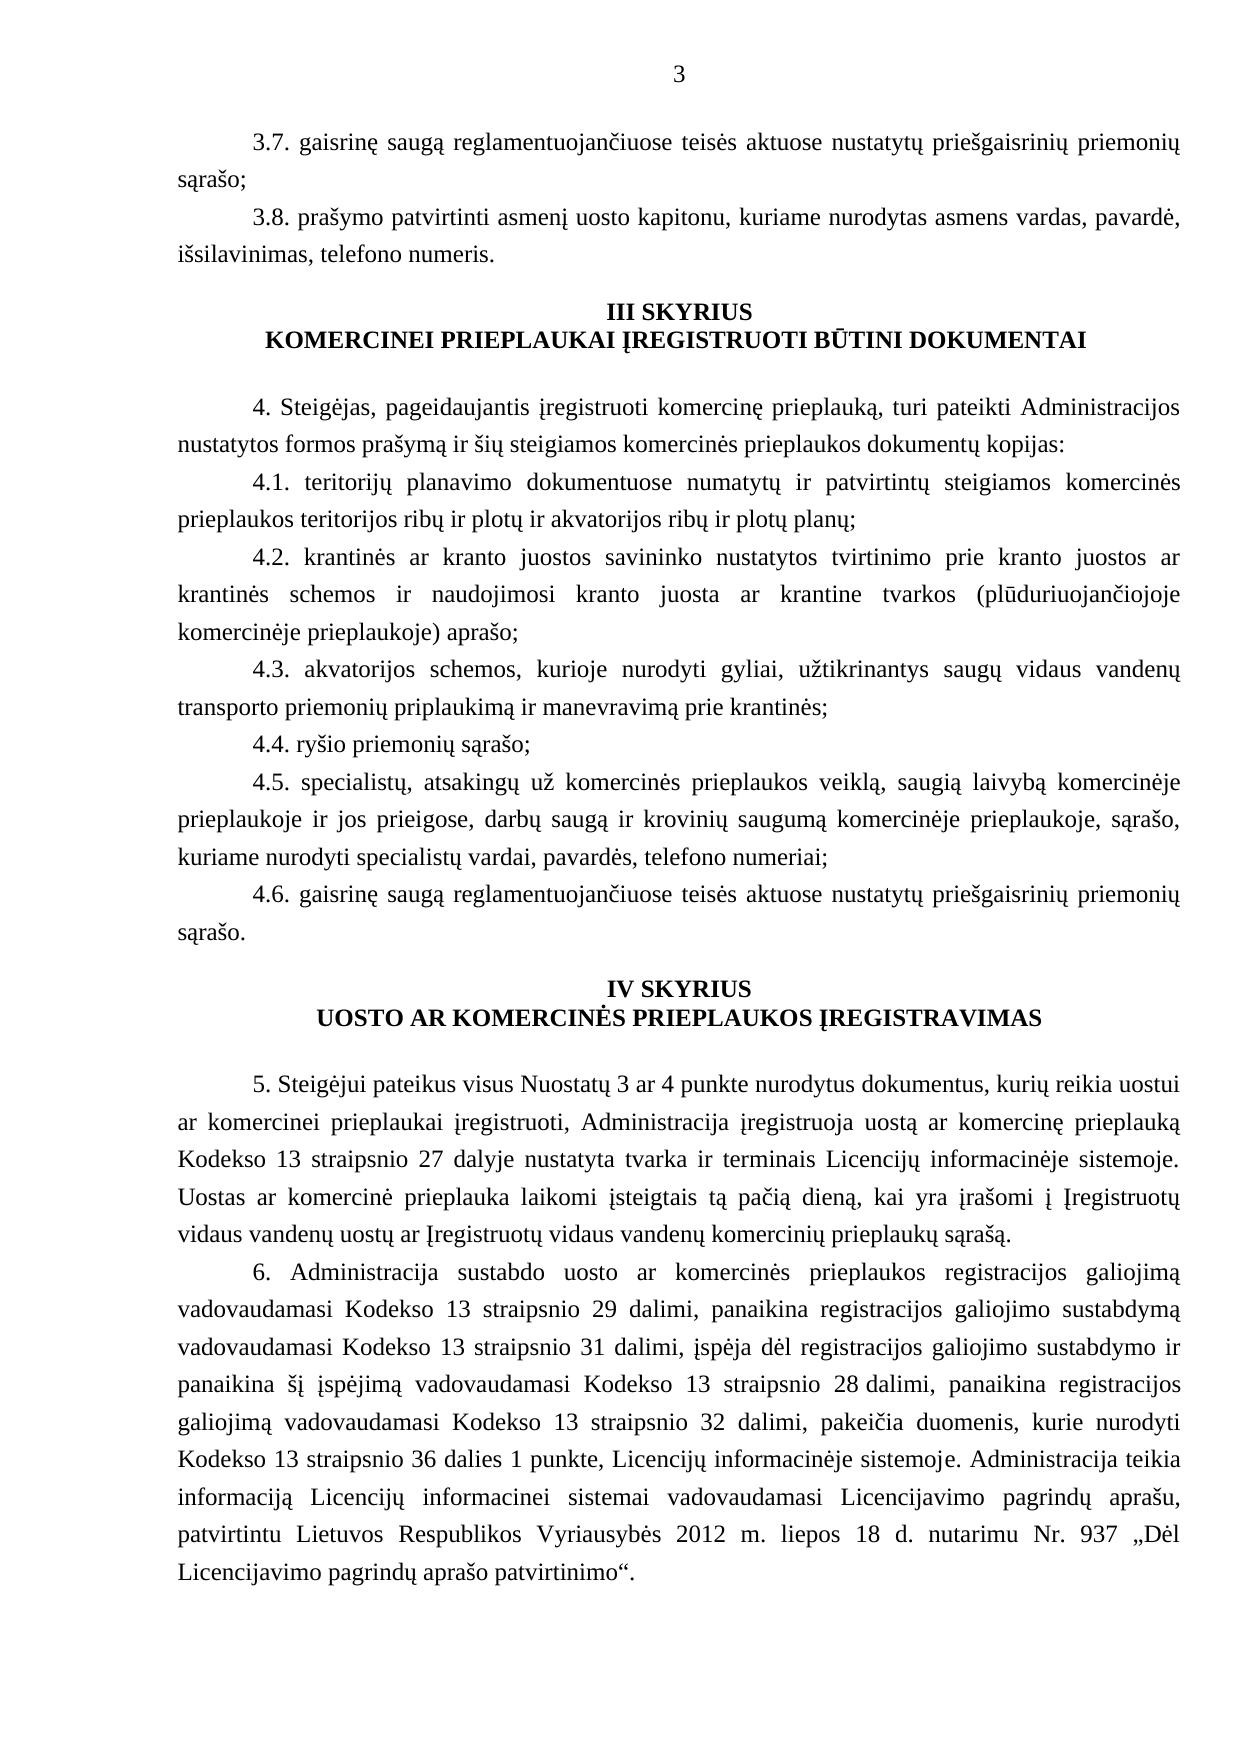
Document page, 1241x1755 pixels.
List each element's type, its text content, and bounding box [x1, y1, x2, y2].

text III SKYRIUS [177, 297, 1181, 326]
text 6. Administracija sustabdo uosto ar komercinės prieplaukos registracijos galiojimą vadovaudamasi Kodekso 13 straipsnio 29 dalimi, panaikina registracijos galiojimo sustabdymą vadovaudamasi Kodekso 13 straipsnio 31 dalimi, įspėja dėl registracijos galiojimo sustabdymo ir panaikina šį įspėjimą vadovaudamasi Kodekso 13 straipsnio 28 dalimi, panaikina registracijos galiojimą vadovaudamasi Kodekso 13 straipsnio 32 dalimi, pakeičia duomenis, kurie nurodyti Kodekso 13 straipsnio 36 dalies 1 punkte, Licencijų informacinėje sistemoje. Administracija teikia informaciją Licencijų informacinei sistemai vadovaudamasi Licencijavimo pagrindų aprašu, patvirtintu Lietuvos Respublikos Vyriausybės 2012 m. liepos 18 d. nutarimu Nr. 937 „Dėl Licencijavimo pagrindų aprašo patvirtinimo“. [177, 1248, 1181, 1586]
text 3.7. gaisrinę saugą reglamentuojančiuose teisės aktuose nustatytų priešgaisrinių priemonių sąrašo; [177, 118, 1181, 193]
text 3.8. prašymo patvirtinti asmenį uosto kapitonu, kuriame nurodytas asmens vardas, pavardė, išsilavinimas, telefono numeris. [177, 193, 1181, 268]
text 4.6. gaisrinę saugą reglamentuojančiuose teisės aktuose nustatytų priešgaisrinių priemonių sąrašo. [177, 871, 1181, 946]
text 4.1. teritorijų planavimo dokumentuose numatytų ir patvirtintų steigiamos komercinės prieplaukos teritorijos ribų ir plotų ir akvatorijos ribų ir plotų planų; [177, 458, 1181, 533]
text KOMERCINEI prieplaukAI ĮREGISTRUOTI BŪTINI DOKUMENTAI [177, 326, 1181, 354]
text 5. Steigėjui pateikus visus Nuostatų 3 ar 4 punkte nurodytus dokumentus, kurių reikia uostui ar komercinei prieplaukai įregistruoti, Administracija įregistruoja uostą ar komercinę prieplauką Kodekso 13 straipsnio 27 dalyje nustatyta tvarka ir terminais Licencijų informacinėje sistemoje. Uostas ar komercinė prieplauka laikomi įsteigtais tą pačią dieną, kai yra įrašomi į Įregistruotų vidaus vandenų uostų ar Įregistruotų vidaus vandenų komercinių prieplaukų sąrašą. [177, 1061, 1181, 1248]
text 4.4. ryšio priemonių sąrašo; [177, 721, 1181, 758]
text IV SKYRIUS [177, 974, 1181, 1003]
text 4.2. krantinės ar kranto juostos savininko nustatytos tvirtinimo prie kranto juostos ar krantinės schemos ir naudojimosi kranto juosta ar krantine tvarkos (plūduriuojančiojoje komercinėje prieplaukoje) aprašo; [177, 533, 1181, 646]
text UOSTO ar KOMERCINĖS PRIEPLAUKOS ĮREGISTRAVIMAS [177, 1003, 1181, 1032]
text 4.5. specialistų, atsakingų už komercinės prieplaukos veiklą, saugią laivybą komercinėje prieplaukoje ir jos prieigose, darbų saugą ir krovinių saugumą komercinėje prieplaukoje, sąrašo, kuriame nurodyti specialistų vardai, pavardės, telefono numeriai; [177, 758, 1181, 871]
text 4.3. akvatorijos schemos, kurioje nurodyti gyliai, užtikrinantys saugų vidaus vandenų transporto priemonių priplaukimą ir manevravimą prie krantinės; [177, 646, 1181, 721]
text 4. Steigėjas, pageidaujantis įregistruoti komercinę prieplauką, turi pateikti Administracijos nustatytos formos prašymą ir šių steigiamos komercinės prieplaukos dokumentų kopijas: [177, 383, 1181, 458]
